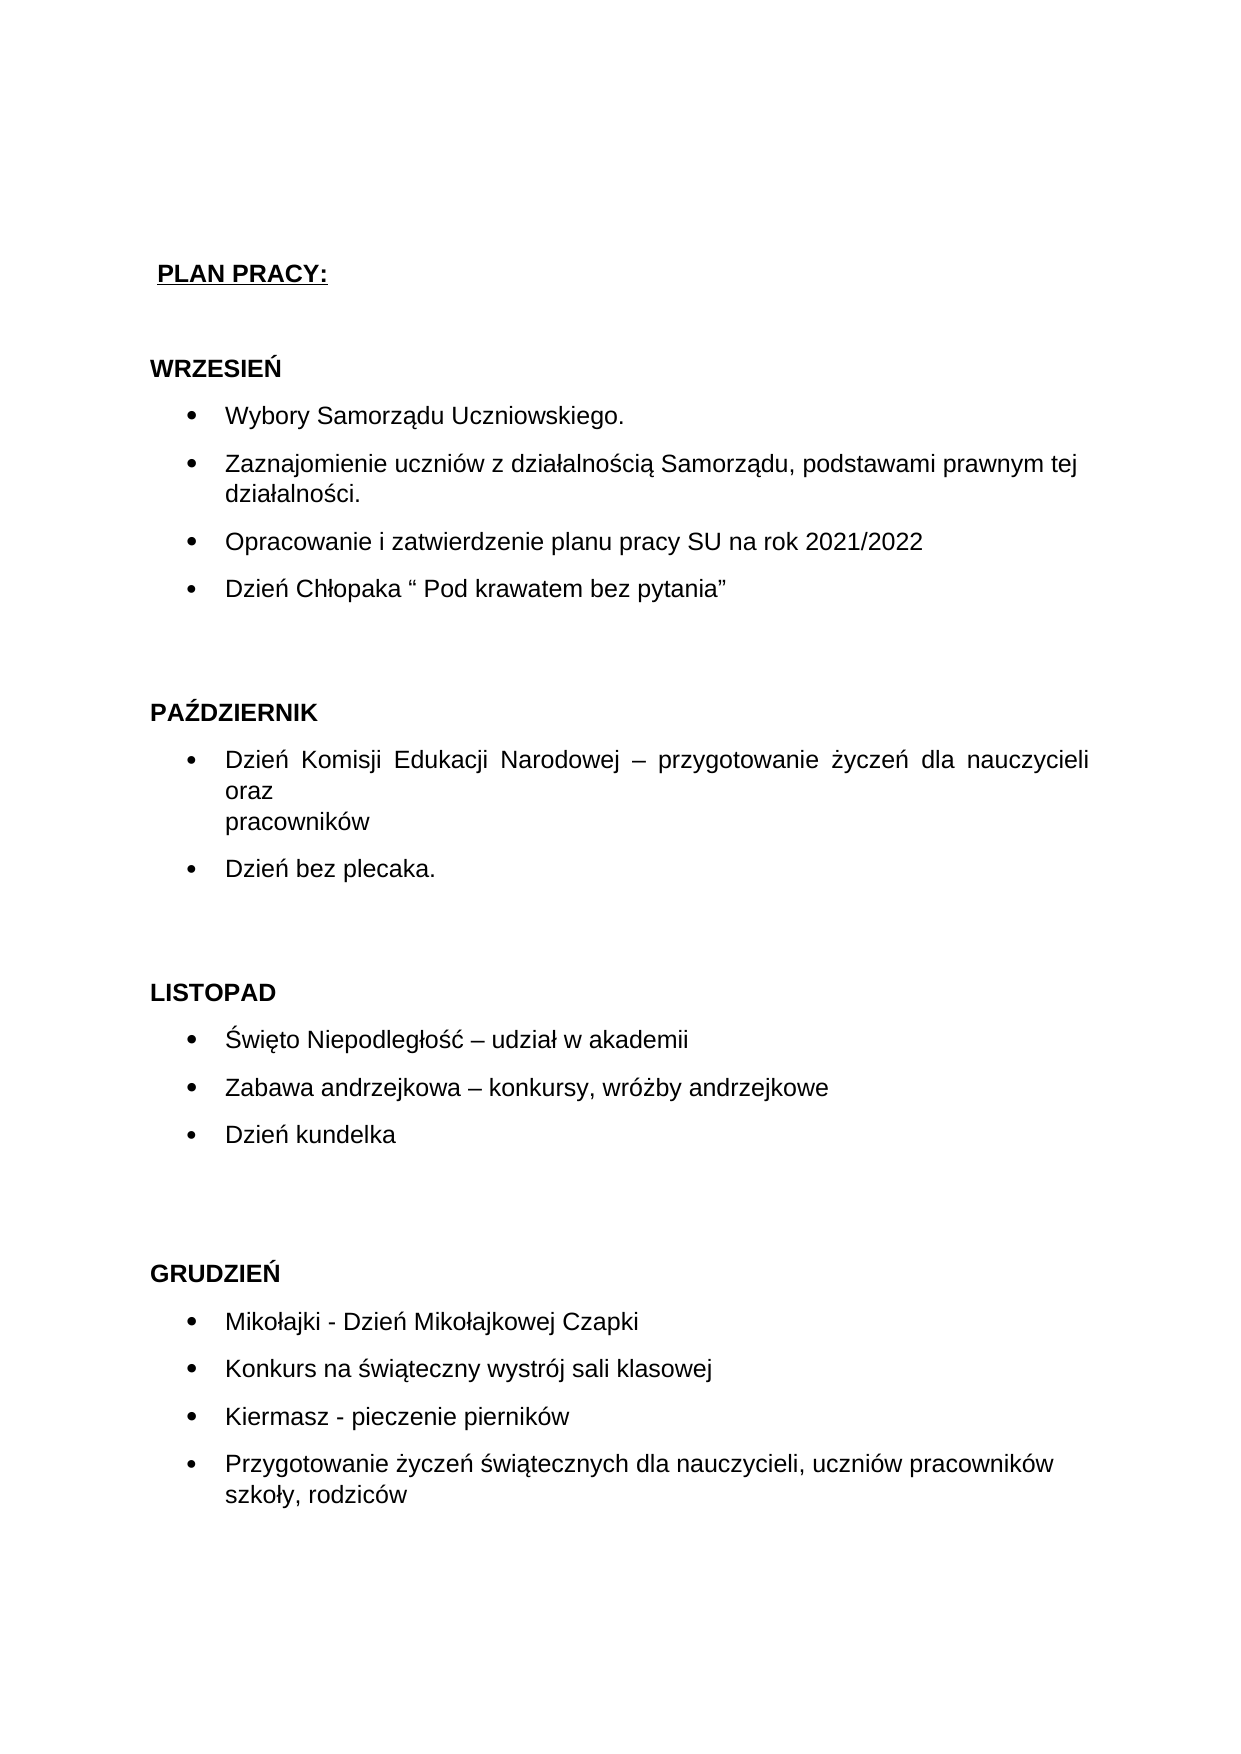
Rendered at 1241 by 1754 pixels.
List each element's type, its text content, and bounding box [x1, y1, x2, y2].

text GRUDZIEŃ [150, 1259, 1090, 1288]
list Święto Niepodległość – udział w akademii [187, 1025, 1090, 1054]
list Wybory Samorządu Uczniowskiego. [187, 401, 1090, 430]
list Mikołajki - Dzień Mikołajkowej Czapki [187, 1306, 1090, 1335]
list Kiermasz - pieczenie pierników [187, 1401, 1090, 1430]
text WRZESIEŃ [150, 354, 1090, 382]
list Dzień Chłopaka “ Pod krawatem bez pytania” [187, 574, 1090, 633]
text PAŹDZIERNIK [150, 698, 1090, 727]
text LISTOPAD [150, 978, 1090, 1007]
text PLAN PRACY: [150, 259, 1090, 288]
list Zabawa andrzejkowa – konkursy, wróżby andrzejkowe [187, 1073, 1090, 1102]
list Dzień bez plecaka. [187, 854, 1090, 913]
list Konkurs na świąteczny wystrój sali klasowej [187, 1354, 1090, 1383]
list Przygotowanie życzeń świątecznych dla nauczycieli, uczniów pracowników szkoły, rodziców [187, 1449, 1090, 1538]
list Dzień kundelka [187, 1120, 1090, 1241]
list Opracowanie i zatwierdzenie planu pracy SU na rok 2021/2022 [187, 527, 1090, 556]
list Dzień Komisji Edukacji Narodowej – przygotowanie życzeń dla nauczycieli oraz pracowników [187, 745, 1090, 836]
list Zaznajomienie uczniów z działalnością Samorządu, podstawami prawnym tej działalności. [187, 448, 1090, 508]
